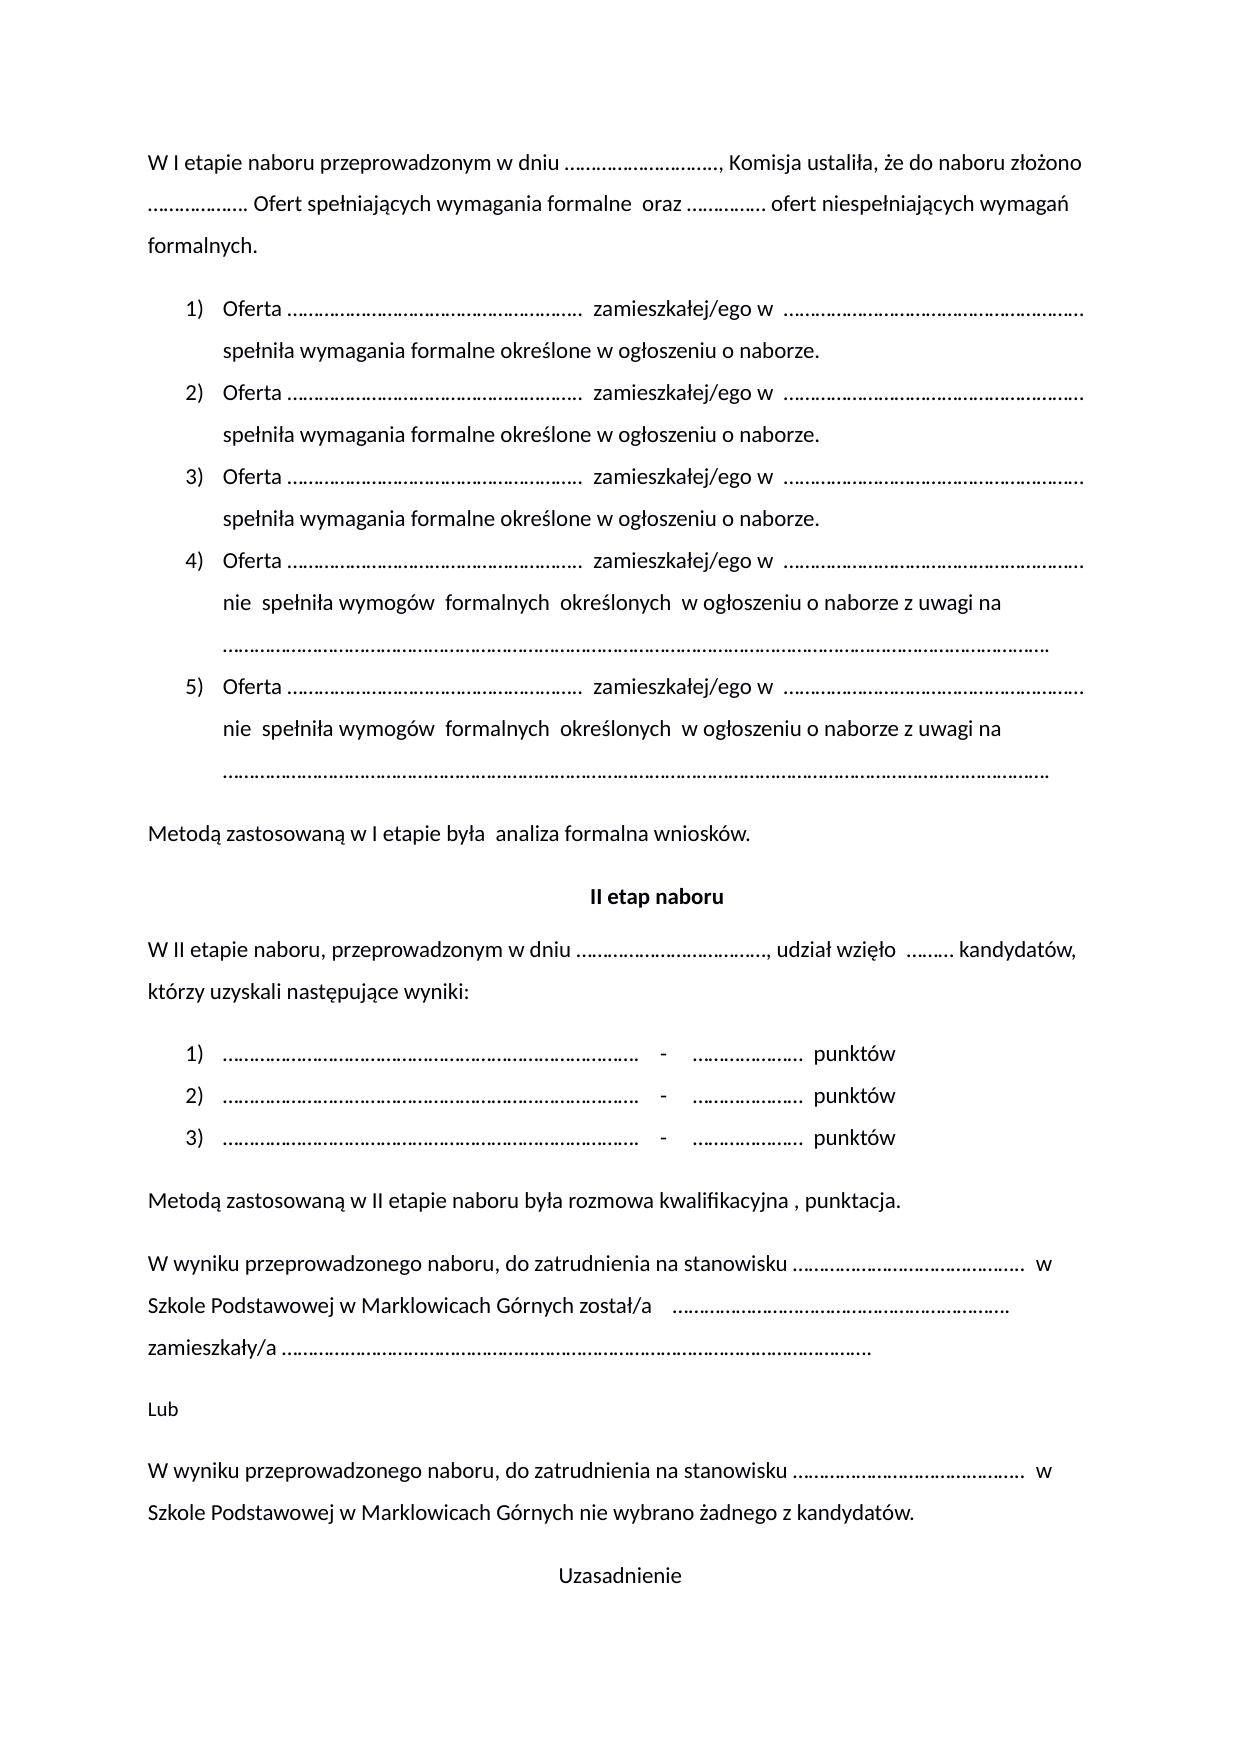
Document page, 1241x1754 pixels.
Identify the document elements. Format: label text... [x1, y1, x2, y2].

text W wyniku przeprowadzonego naboru, do zatrudnienia na stanowisku …………………………………….. w Szkole Podstawowej w Marklowicach Górnych nie wybrano żadnego z kandydatów. [148, 1456, 1093, 1526]
text W wyniku przeprowadzonego naboru, do zatrudnienia na stanowisku …………………………………….. w Szkole Podstawowej w Marklowicach Górnych został/a ………………………………………………………. zamieszkały/a …………………………………………………………………………………………………. [148, 1249, 1093, 1361]
list ……………………………………………………………………. - ………………… punktów [185, 1039, 1093, 1068]
list Oferta ……………………………………………….. zamieszkałej/ego w ………………………………………………… nie spełniła wymogów formalnych określonych w ogłoszeniu o naborze z uwagi na …………………………………………………………………………………………………………………………………………. [185, 672, 1093, 784]
list Oferta ……………………………………………….. zamieszkałej/ego w ………………………………………………… spełniła wymagania formalne określone w ogłoszeniu o naborze. [185, 294, 1093, 364]
text Metodą zastosowaną w II etapie naboru była rozmowa kwalifikacyjna , punktacja. [148, 1186, 1093, 1214]
list Oferta ……………………………………………….. zamieszkałej/ego w ………………………………………………… spełniła wymagania formalne określone w ogłoszeniu o naborze. [185, 462, 1093, 532]
list Oferta ……………………………………………….. zamieszkałej/ego w ………………………………………………… nie spełniła wymogów formalnych określonych w ogłoszeniu o naborze z uwagi na …………………………………………………………………………………………………………………………………………. [185, 546, 1093, 658]
list Oferta ……………………………………………….. zamieszkałej/ego w ………………………………………………… spełniła wymagania formalne określone w ogłoszeniu o naborze. [185, 378, 1093, 448]
text II etap naboru [148, 882, 1093, 910]
text Lub [148, 1396, 1093, 1421]
list ……………………………………………………………………. - ………………… punktów [185, 1082, 1093, 1109]
text Uzasadnienie [148, 1561, 1093, 1589]
text W I etapie naboru przeprowadzonym w dniu ……………………….., Komisja ustaliła, że do naboru złożono ………………. Ofert spełniających wymagania formalne oraz …………… ofert niespełniających wymagań formalnych. [148, 148, 1093, 259]
text W II etapie naboru, przeprowadzonym w dniu ………………………………, udział wzięło ……… kandydatów, którzy uzyskali następujące wyniki: [148, 935, 1093, 1005]
list ……………………………………………………………………. - ………………… punktów [185, 1123, 1093, 1152]
text Metodą zastosowaną w I etapie była analiza formalna wniosków. [148, 819, 1093, 847]
